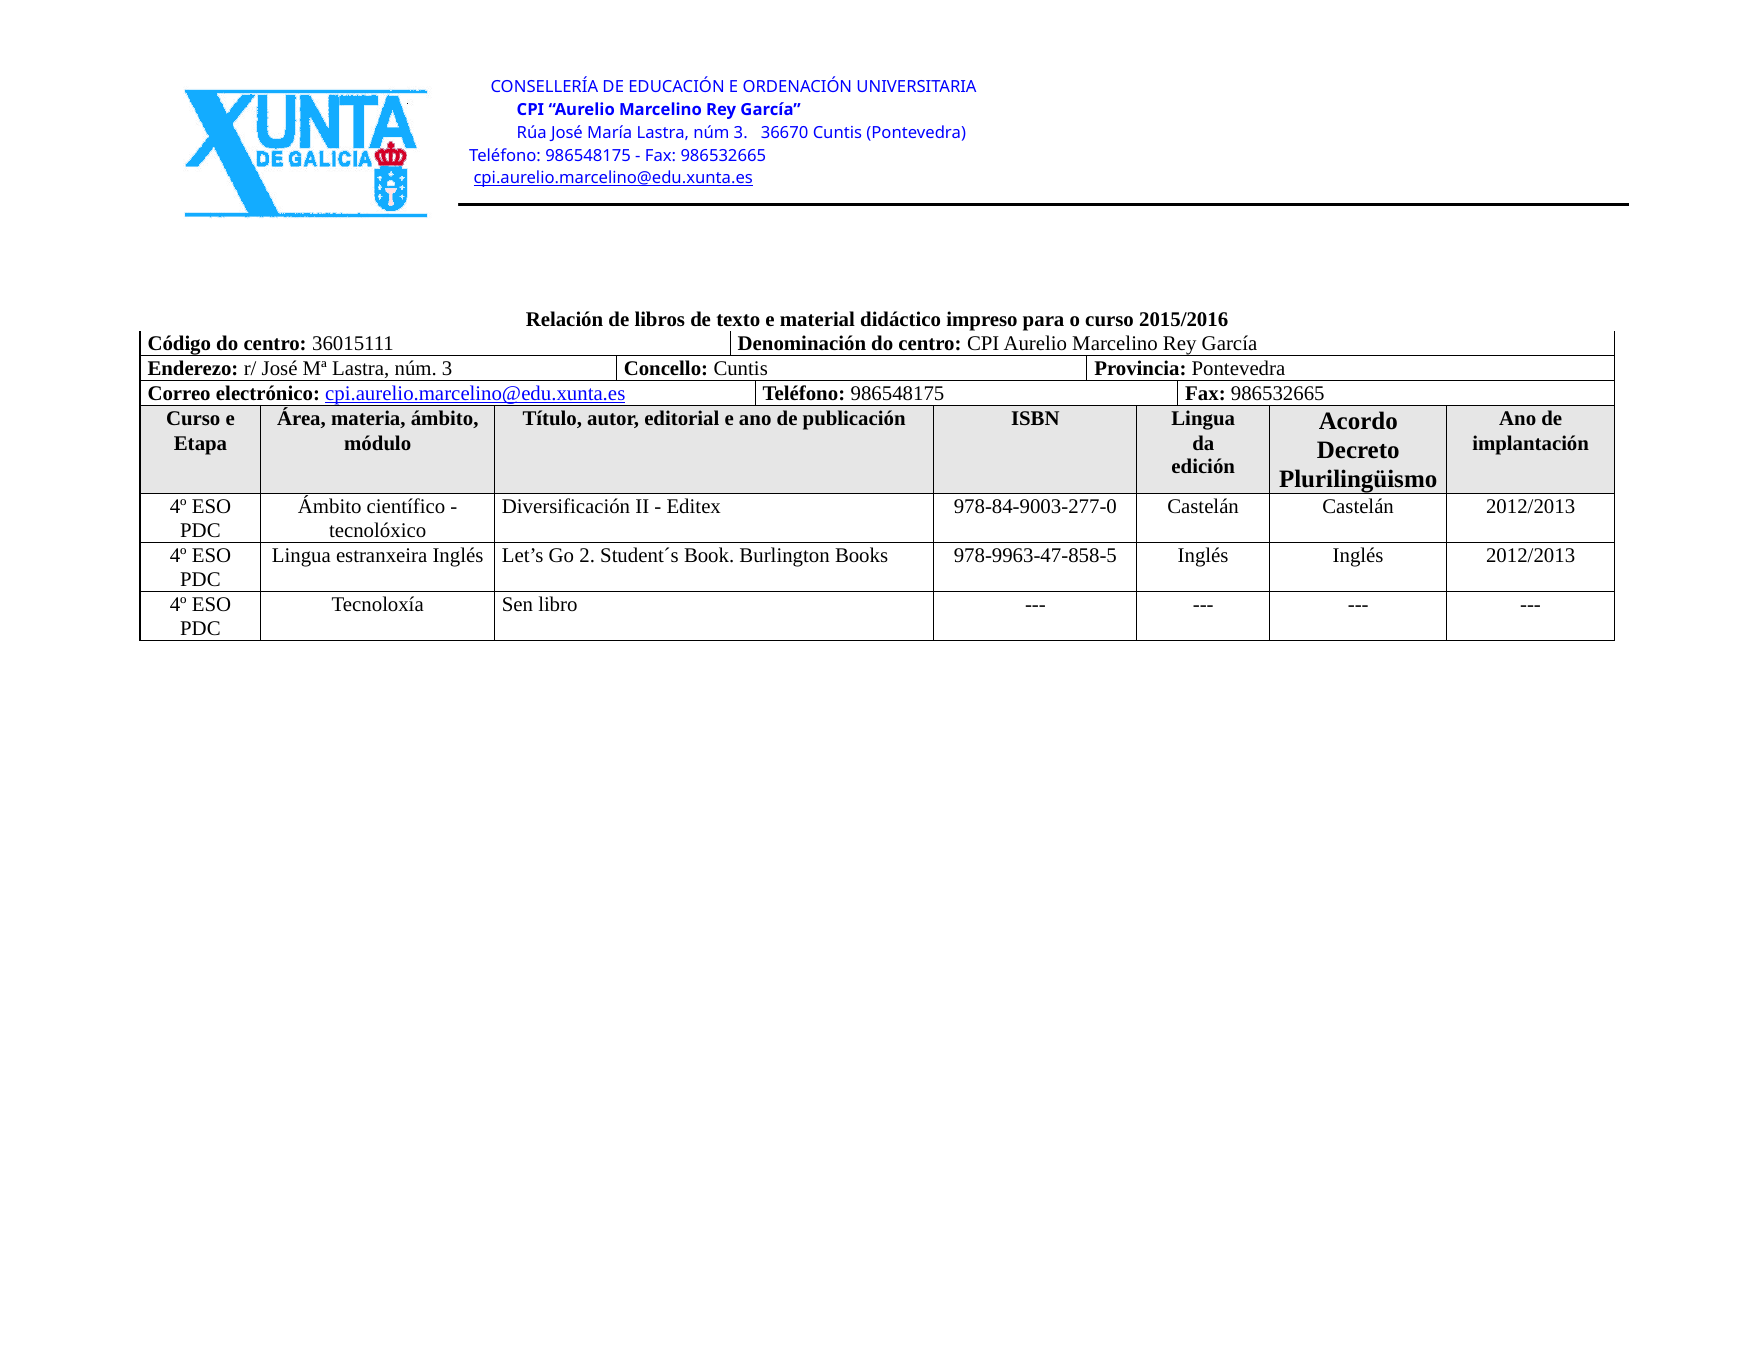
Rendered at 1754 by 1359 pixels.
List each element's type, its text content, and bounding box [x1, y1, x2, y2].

table_cell Correo electrónico: cpi.aurelio.marcelino@edu.xunta.es [141, 381, 755, 405]
table_cell Castelán [1270, 494, 1446, 542]
table_cell 4º ESO PDC [141, 592, 260, 640]
table_cell 4º ESO PDC [141, 543, 260, 591]
table_cell Denominación do centro: CPI Aurelio Marcelino Rey García [731, 331, 1614, 355]
table_cell Teléfono: 986548175 [756, 381, 1177, 405]
table_cell Sen libro [495, 592, 933, 640]
table_cell Fax: 986532665 [1178, 381, 1614, 405]
table_cell Área, materia, ámbito, módulo [261, 406, 494, 493]
table_cell --- [1447, 592, 1614, 640]
table_cell 2012/2013 [1447, 543, 1614, 591]
table_cell Tecnoloxía [261, 592, 494, 640]
table_cell 978-9963-47-858-5 [934, 543, 1136, 591]
table_cell Let’s Go 2. Student´s Book. Burlington Books [495, 543, 933, 591]
table_cell Código do centro: 36015111 [141, 331, 730, 355]
table_cell --- [934, 592, 1136, 640]
table_cell Provincia: Pontevedra [1087, 356, 1614, 380]
table_cell Enderezo: r/ José Mª Lastra, núm. 3 [141, 356, 616, 380]
table_cell Castelán [1137, 494, 1269, 542]
table_cell 4º ESO PDC [141, 494, 260, 542]
table_cell Diversificación II - Editex [495, 494, 933, 542]
table_header Relación de libros de texto e material didáctico impreso para o curso 2015/2016 [140, 307, 1614, 331]
table_cell 2012/2013 [1447, 494, 1614, 542]
table_cell ISBN [934, 406, 1136, 493]
table_cell Lingua estranxeira Inglés [261, 543, 494, 591]
table_cell Título, autor, editorial e ano de publicación [495, 406, 933, 493]
table_cell --- [1270, 592, 1446, 640]
table_cell Ámbito científico - tecnolóxico [261, 494, 494, 542]
table_cell Ano de implantación [1447, 406, 1614, 493]
table_cell Acordo Decreto Plurilingüismo [1270, 406, 1446, 493]
table_cell Lingua da edición [1137, 406, 1269, 493]
table_cell Curso e Etapa [141, 406, 260, 493]
table_cell Concello: Cuntis [617, 356, 1086, 380]
table_cell Inglés [1270, 543, 1446, 591]
table_cell Inglés [1137, 543, 1269, 591]
table_cell 978-84-9003-277-0 [934, 494, 1136, 542]
table_cell --- [1137, 592, 1269, 640]
